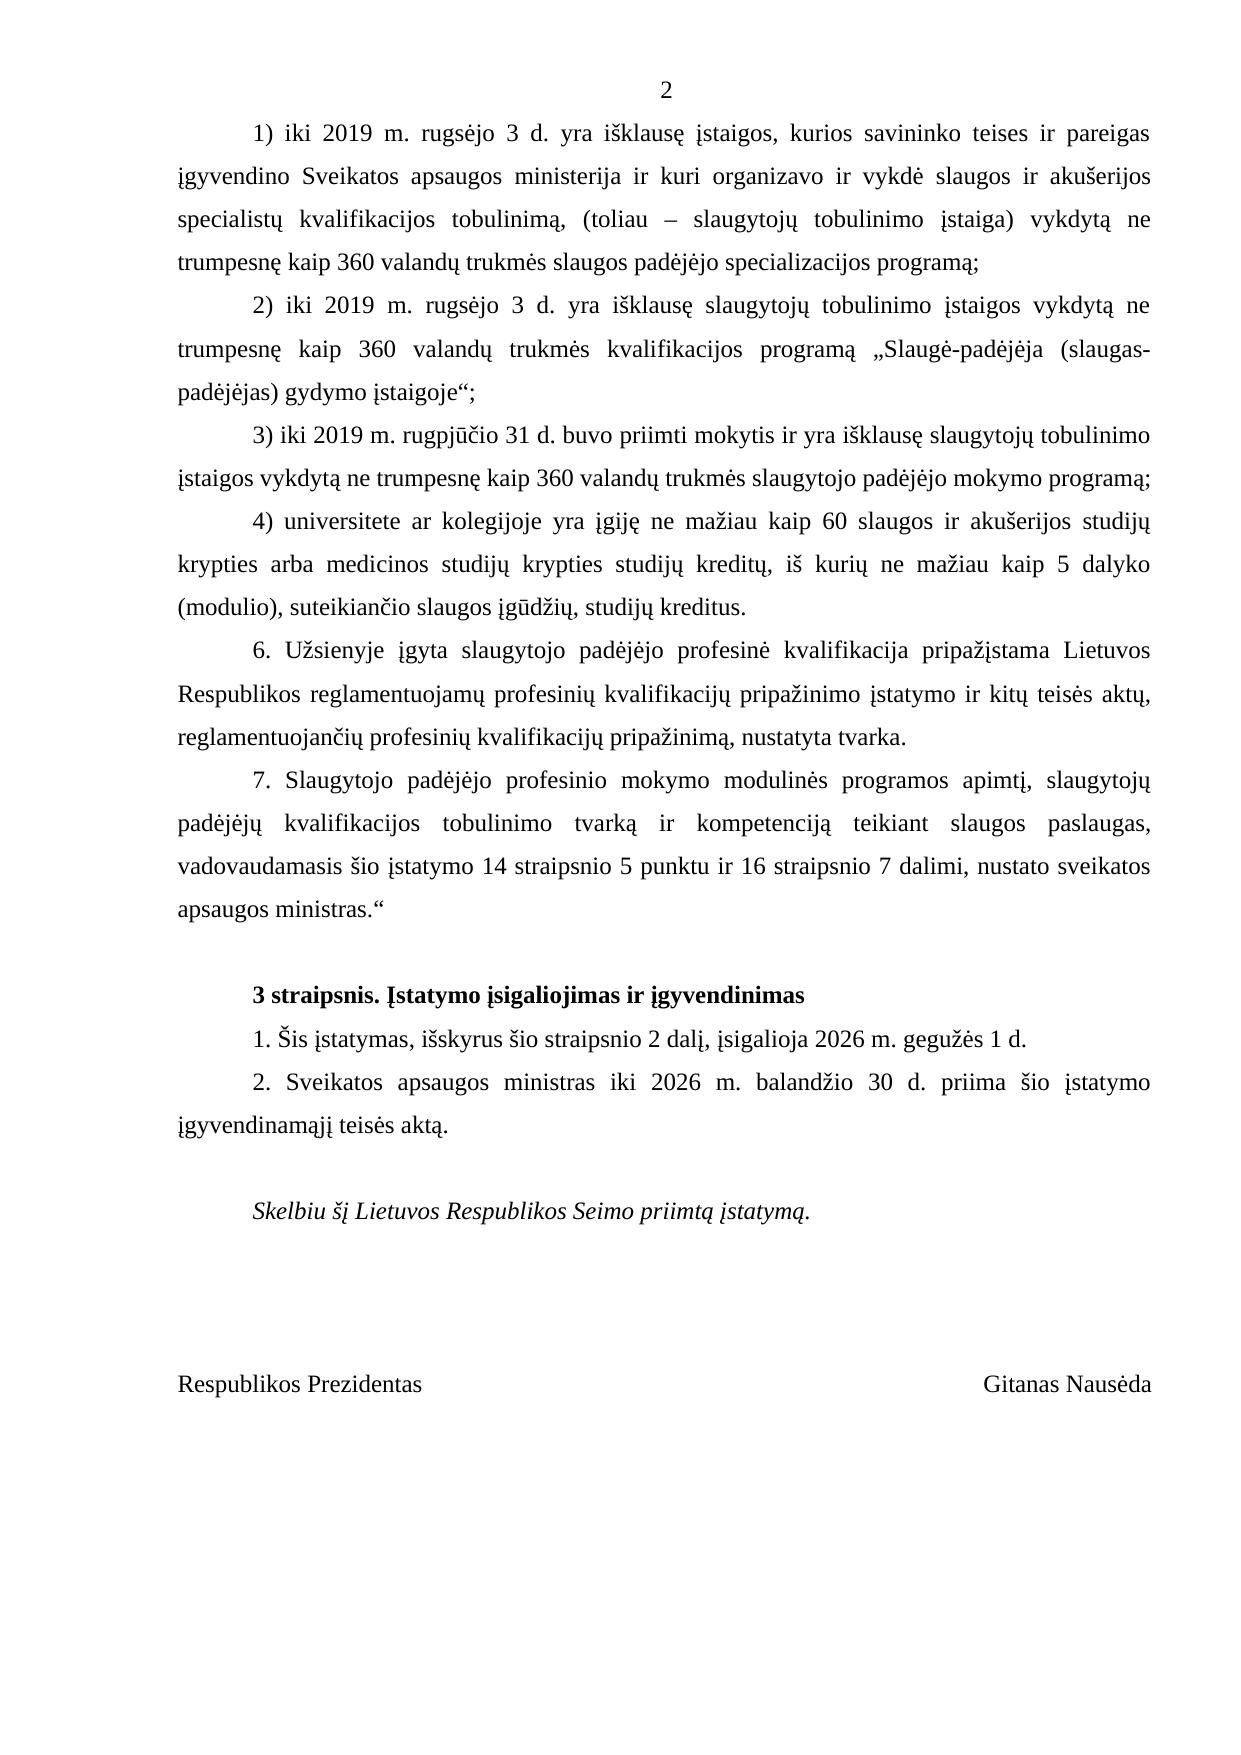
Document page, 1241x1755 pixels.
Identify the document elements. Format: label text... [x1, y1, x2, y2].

text 6. Užsienyje įgyta slaugytojo padėjėjo profesinė kvalifikacija pripažįstama Lietuvos Respublikos reglamentuojamų profesinių kvalifikacijų pripažinimo įstatymo ir kitų teisės aktų, reglamentuojančių profesinių kvalifikacijų pripažinimą, nustatyta tvarka. [177, 636, 1152, 751]
text 7. Slaugytojo padėjėjo profesinio mokymo modulinės programos apimtį, slaugytojų padėjėjų kvalifikacijos tobulinimo tvarką ir kompetenciją teikiant slaugos paslaugas, vadovaudamasis šio įstatymo 14 straipsnio 5 punktu ir 16 straipsnio 7 dalimi, nustato sveikatos apsaugos ministras.“ [177, 765, 1152, 923]
text 2. Sveikatos apsaugos ministras iki 2026 m. balandžio 30 d. priima šio įstatymo įgyvendinamąjį teisės aktą. [177, 1067, 1152, 1139]
text 3) iki 2019 m. rugpjūčio 31 d. buvo priimti mokytis ir yra išklausę slaugytojų tobulinimo įstaigos vykdytą ne trumpesnę kaip 360 valandų trukmės slaugytojo padėjėjo mokymo programą; [177, 420, 1152, 492]
text 3 straipsnis. Įstatymo įsigaliojimas ir įgyvendinimas [177, 981, 1152, 1009]
text 1. Šis įstatymas, išskyrus šio straipsnio 2 dalį, įsigalioja 2026 m. gegužės 1 d. [177, 1024, 1152, 1052]
text Skelbiu šį Lietuvos Respublikos Seimo priimtą įstatymą. [177, 1196, 1152, 1225]
text 4) universitete ar kolegijoje yra įgiję ne mažiau kaip 60 slaugos ir akušerijos studijų krypties arba medicinos studijų krypties studijų kreditų, iš kurių ne mažiau kaip 5 dalyko (modulio), suteikiančio slaugos įgūdžių, studijų kreditus. [177, 506, 1152, 621]
text Respublikos Prezidentas Gitanas Nausėda [177, 1369, 1152, 1397]
text 1) iki 2019 m. rugsėjo 3 d. yra išklausę įstaigos, kurios savininko teises ir pareigas įgyvendino Sveikatos apsaugos ministerija ir kuri organizavo ir vykdė slaugos ir akušerijos specialistų kvalifikacijos tobulinimą, (toliau – slaugytojų tobulinimo įstaiga) vykdytą ne trumpesnę kaip 360 valandų trukmės slaugos padėjėjo specializacijos programą; [177, 118, 1152, 276]
text 2) iki 2019 m. rugsėjo 3 d. yra išklausę slaugytojų tobulinimo įstaigos vykdytą ne trumpesnę kaip 360 valandų trukmės kvalifikacijos programą „Slaugė-padėjėja (slaugas-padėjėjas) gydymo įstaigoje“; [177, 291, 1152, 406]
